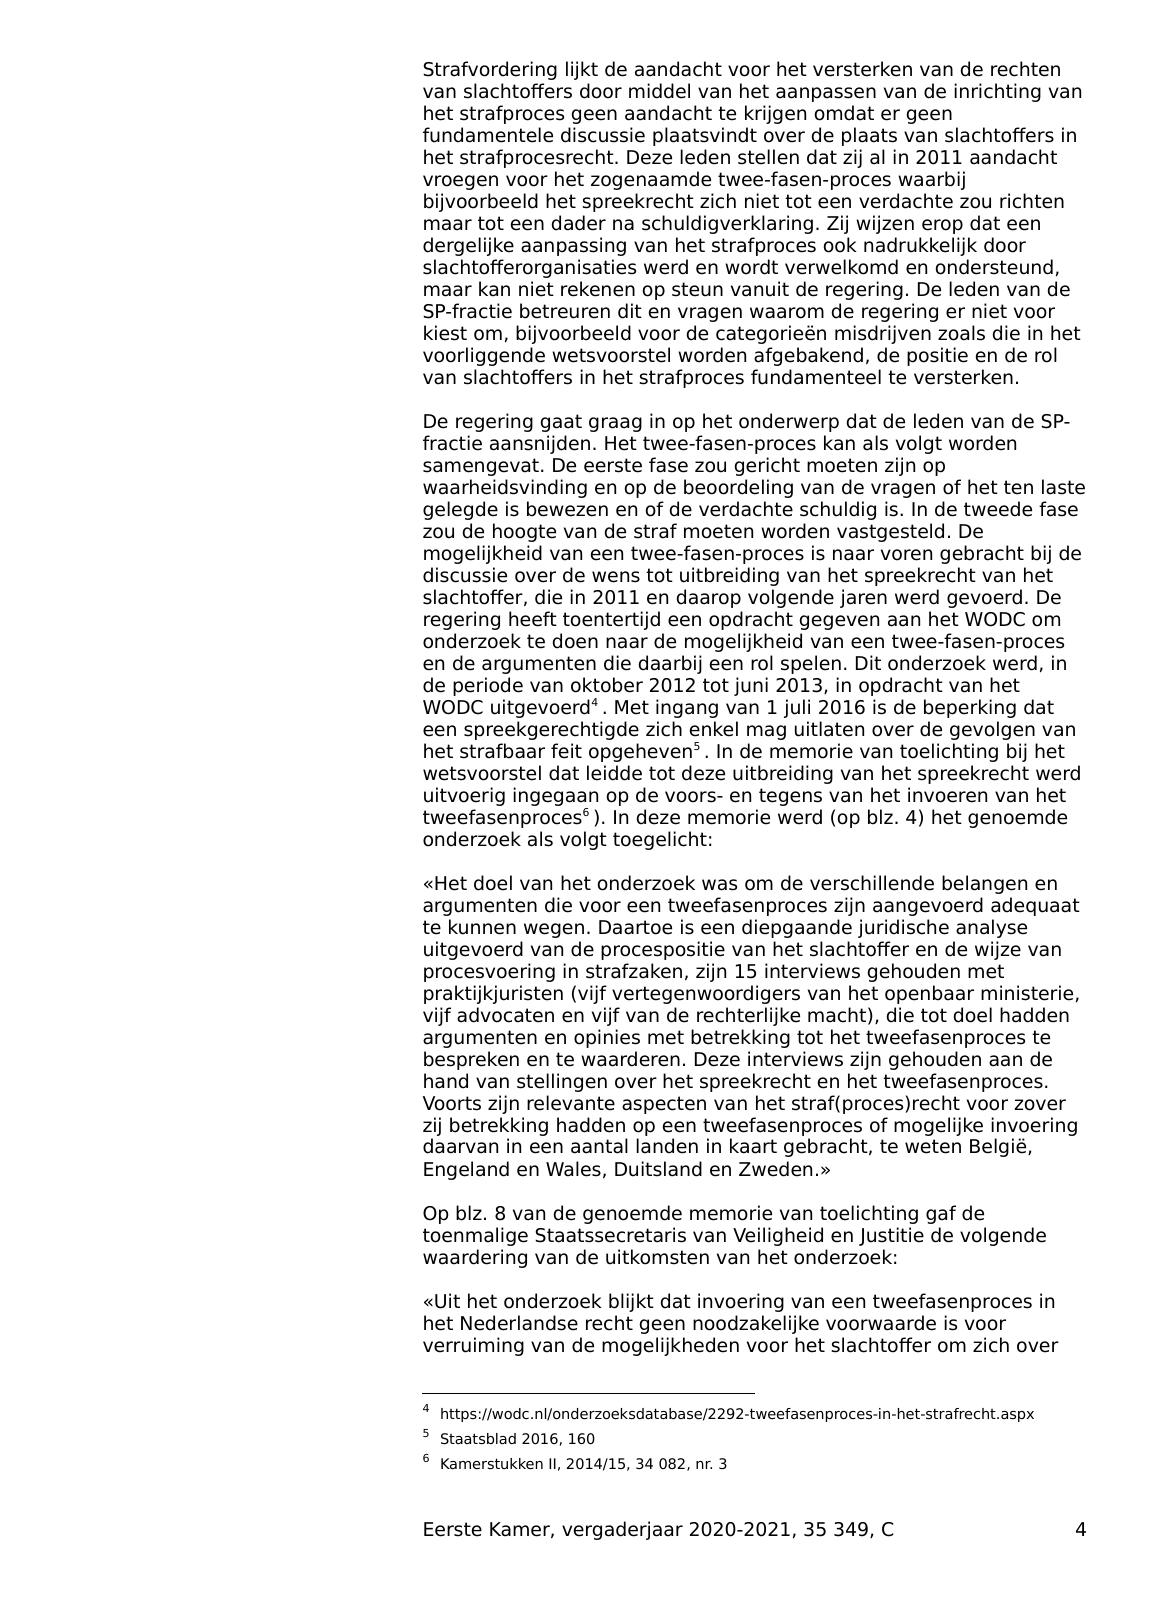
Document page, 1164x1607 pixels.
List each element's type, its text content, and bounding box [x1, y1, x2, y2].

text «Het doel van het onderzoek was om de verschillende belangen en argumenten die voor een tweefasenproces zijn aangevoerd adequaat te kunnen wegen. Daartoe is een diepgaande juridische analyse uitgevoerd van de procespositie van het slachtoffer en de wijze van procesvoering in strafzaken, zijn 15 interviews gehouden met praktijkjuristen (vijf vertegenwoordigers van het openbaar ministerie, vijf advocaten en vijf van de rechterlijke macht), die tot doel hadden argumenten en opinies met betrekking tot het tweefasenproces te bespreken en te waarderen. Deze interviews zijn gehouden aan de hand van stellingen over het spreekrecht en het tweefasenproces. Voorts zijn relevante aspecten van het straf(proces)recht voor zover zij betrekking hadden op een tweefasenproces of mogelijke invoering daarvan in een aantal landen in kaart gebracht, te weten België, Engeland en Wales, Duitsland en Zweden.» [422, 873, 1087, 1180]
text «Uit het onderzoek blijkt dat invoering van een tweefasenproces in het Nederlandse recht geen noodzakelijke voorwaarde is voor verruiming van de mogelijkheden voor het slachtoffer om zich over [422, 1291, 1087, 1357]
text Strafvordering lijkt de aandacht voor het versterken van de rechten van slachtoffers door middel van het aanpassen van de inrichting van het strafproces geen aandacht te krijgen omdat er geen fundamentele discussie plaatsvindt over de plaats van slachtoffers in het strafprocesrecht. Deze leden stellen dat zij al in 2011 aandacht vroegen voor het zogenaamde twee-fasen-proces waarbij bijvoorbeeld het spreekrecht zich niet tot een verdachte zou richten maar tot een dader na schuldigverklaring. Zij wijzen erop dat een dergelijke aanpassing van het strafproces ook nadrukkelijk door slachtofferorganisaties werd en wordt verwelkomd en ondersteund, maar kan niet rekenen op steun vanuit de regering. De leden van de SP-fractie betreuren dit en vragen waarom de regering er niet voor kiest om, bijvoorbeeld voor de categorieën misdrijven zoals die in het voorliggende wetsvoorstel worden afgebakend, de positie en de rol van slachtoffers in het strafproces fundamenteel te versterken. [422, 59, 1087, 389]
text https://wodc.nl/onderzoeksdatabase/2292-tweefasenproces-in-het-strafrecht.aspx [422, 1402, 1087, 1424]
text De regering gaat graag in op het onderwerp dat de leden van de SP-fractie aansnijden. Het twee-fasen-proces kan als volgt worden samengevat. De eerste fase zou gericht moeten zijn op waarheidsvinding en op de beoordeling van de vragen of het ten laste gelegde is bewezen en of de verdachte schuldig is. In de tweede fase zou de hoogte van de straf moeten worden vastgesteld. De mogelijkheid van een twee-fasen-proces is naar voren gebracht bij de discussie over de wens tot uitbreiding van het spreekrecht van het slachtoffer, die in 2011 en daarop volgende jaren werd gevoerd. De regering heeft toentertijd een opdracht gegeven aan het WODC om onderzoek te doen naar de mogelijkheid van een twee-fasen-proces en de argumenten die daarbij een rol spelen. Dit onderzoek werd, in de periode van oktober 2012 tot juni 2013, in opdracht van het WODC uitgevoerd. Met ingang van 1 juli 2016 is de beperking dat een spreekgerechtigde zich enkel mag uitlaten over de gevolgen van het strafbaar feit opgeheven. In de memorie van toelichting bij het wetsvoorstel dat leidde tot deze uitbreiding van het spreekrecht werd uitvoerig ingegaan op de voors- en tegens van het invoeren van het tweefasenproces). In deze memorie werd (op blz. 4) het genoemde onderzoek als volgt toegelicht: [422, 411, 1087, 851]
text Op blz. 8 van de genoemde memorie van toelichting gaf de toenmalige Staatssecretaris van Veiligheid en Justitie de volgende waardering van de uitkomsten van het onderzoek: [422, 1203, 1087, 1268]
text Kamerstukken II, 2014/15, 34 082, nr. 3 [422, 1452, 1087, 1474]
text Staatsblad 2016, 160 [422, 1427, 1087, 1449]
